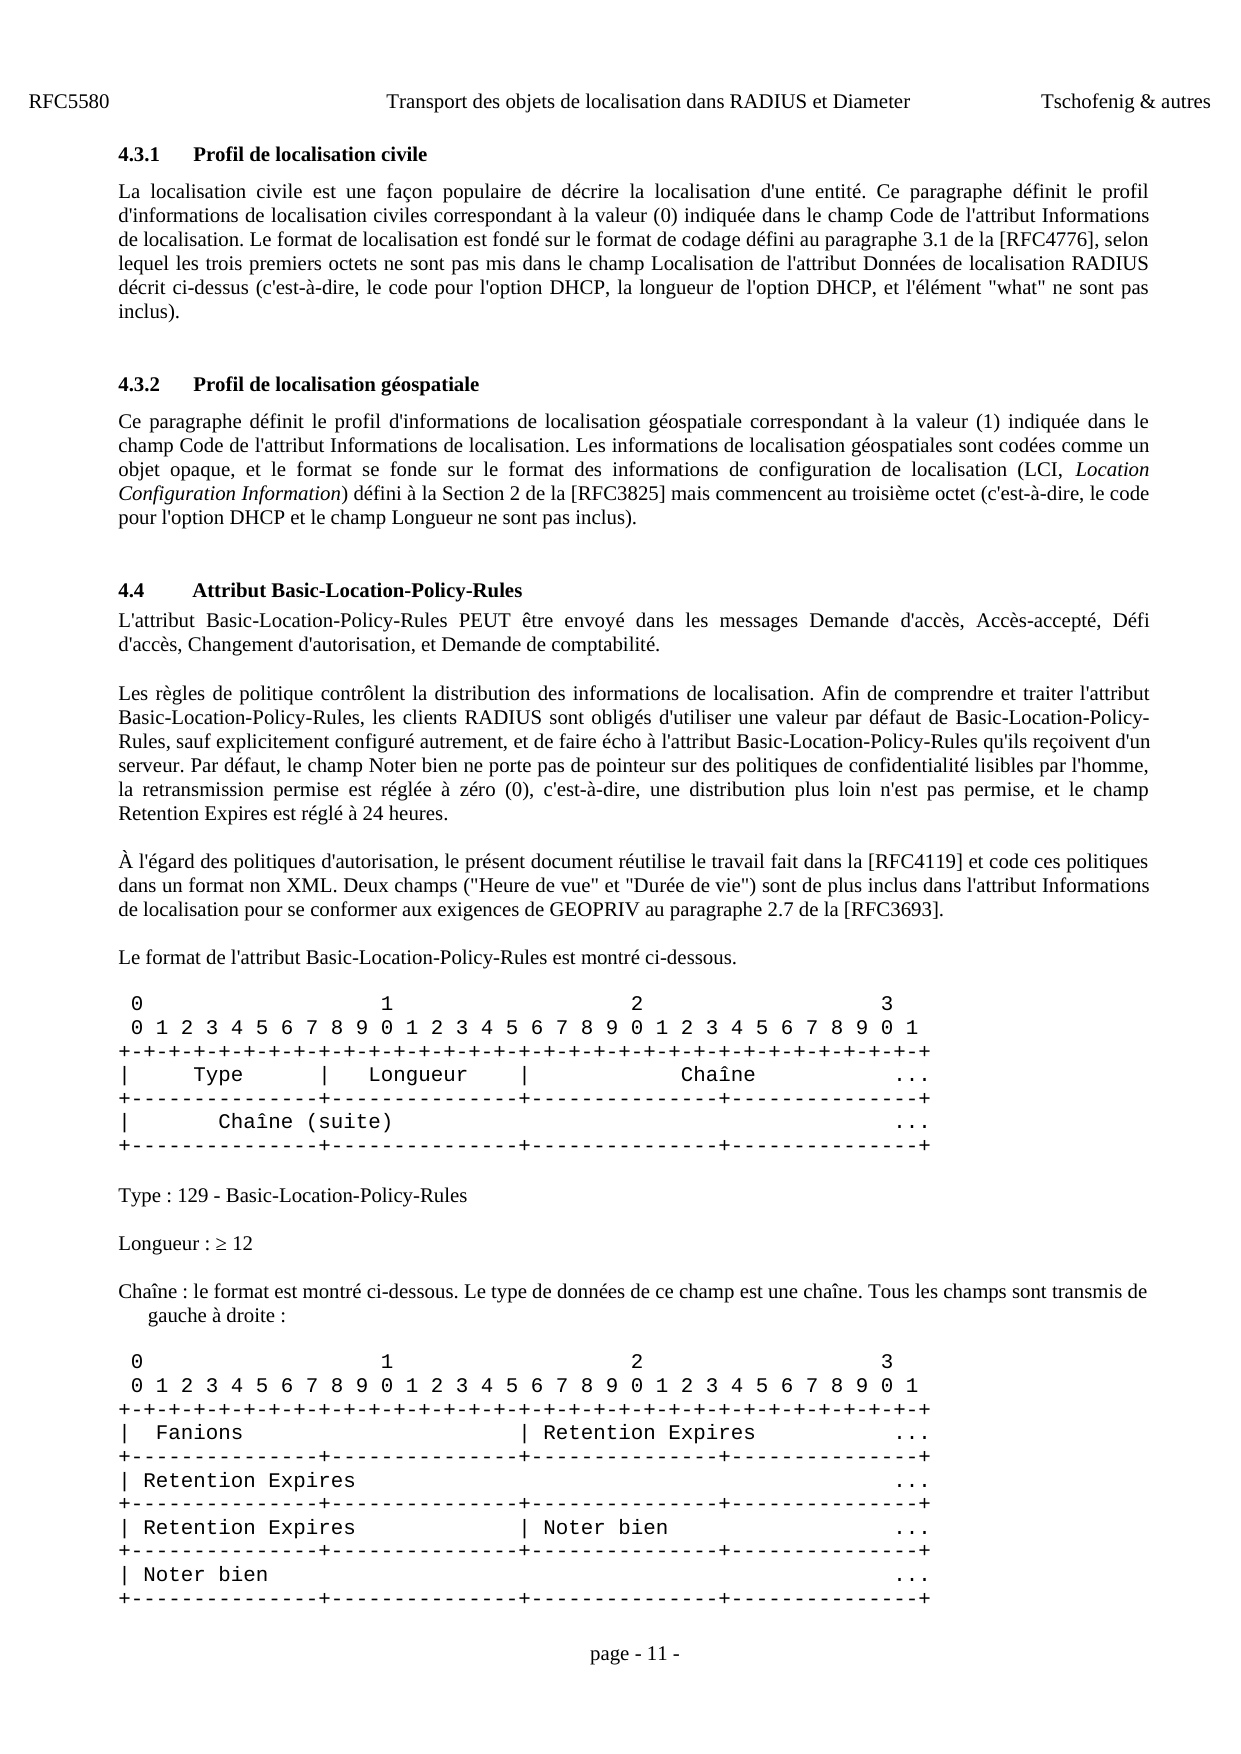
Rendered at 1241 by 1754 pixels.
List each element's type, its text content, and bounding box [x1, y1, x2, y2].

subtitle 4.3.2 Profil de localisation géospatiale [118, 372, 1151, 396]
text +---------------+---------------+---------------+---------------+ [118, 1588, 1151, 1611]
text | Retention Expires | Noter bien ... [118, 1517, 1151, 1541]
text 0 1 2 3 [118, 993, 1151, 1017]
text Chaîne : le format est montré ci-dessous. Le type de données de ce champ est une chaîne. Tous les champs sont transmis de gauche à droite : [118, 1279, 1151, 1327]
text 0 1 2 3 [118, 1351, 1151, 1375]
subtitle 4.3.1 Profil de localisation civile [118, 142, 1151, 166]
text 0 1 2 3 4 5 6 7 8 9 0 1 2 3 4 5 6 7 8 9 0 1 2 3 4 5 6 7 8 9 0 1 [118, 1017, 1151, 1041]
text +---------------+---------------+---------------+---------------+ [118, 1088, 1151, 1112]
text | Noter bien ... [118, 1564, 1151, 1588]
text +---------------+---------------+---------------+---------------+ [118, 1493, 1151, 1517]
text Longueur : ≥ 12 [118, 1231, 1151, 1255]
subtitle 4.4 Attribut Basic-Location-Policy-Rules [118, 578, 1151, 602]
text | Retention Expires ... [118, 1469, 1151, 1493]
text | Chaîne (suite) ... [118, 1112, 1151, 1135]
text À l'égard des politiques d'autorisation, le présent document réutilise le travail fait dans la [RFC4119] et code ces politiques dans un format non XML. Deux champs ("Heure de vue" et "Durée de vie") sont de plus inclus dans l'attribut Informations de localisation pour se conformer aux exigences de GEOPRIV au paragraphe 2.7 de la [RFC3693]. [118, 849, 1151, 921]
text | Type | Longueur | Chaîne ... [118, 1064, 1151, 1088]
text Le format de l'attribut Basic-Location-Policy-Rules est montré ci-dessous. [118, 945, 1151, 969]
text +---------------+---------------+---------------+---------------+ [118, 1135, 1151, 1159]
text +-+-+-+-+-+-+-+-+-+-+-+-+-+-+-+-+-+-+-+-+-+-+-+-+-+-+-+-+-+-+-+-+ [118, 1399, 1151, 1422]
text Type : 129 - Basic-Location-Policy-Rules [118, 1183, 1151, 1207]
text 0 1 2 3 4 5 6 7 8 9 0 1 2 3 4 5 6 7 8 9 0 1 2 3 4 5 6 7 8 9 0 1 [118, 1375, 1151, 1399]
text +-+-+-+-+-+-+-+-+-+-+-+-+-+-+-+-+-+-+-+-+-+-+-+-+-+-+-+-+-+-+-+-+ [118, 1041, 1151, 1064]
text La localisation civile est une façon populaire de décrire la localisation d'une entité. Ce paragraphe définit le profil d'informations de localisation civiles correspondant à la valeur (0) indiquée dans le champ Code de l'attribut Informations de localisation. Le format de localisation est fondé sur le format de codage défini au paragraphe 3.1 de la [RFC4776], selon lequel les trois premiers octets ne sont pas mis dans le champ Localisation de l'attribut Données de localisation RADIUS décrit ci-dessus (c'est-à-dire, le code pour l'option DHCP, la longueur de l'option DHCP, et l'élément "what" ne sont pas inclus). [118, 179, 1151, 323]
text | Fanions | Retention Expires ... [118, 1422, 1151, 1446]
text Ce paragraphe définit le profil d'informations de localisation géospatiale correspondant à la valeur (1) indiquée dans le champ Code de l'attribut Informations de localisation. Les informations de localisation géospatiales sont codées comme un objet opaque, et le format se fonde sur le format des informations de configuration de localisation (LCI, Location Configuration Information) défini à la Section 2 de la [RFC3825] mais commencent au troisième octet (c'est-à-dire, le code pour l'option DHCP et le champ Longueur ne sont pas inclus). [118, 409, 1151, 529]
text +---------------+---------------+---------------+---------------+ [118, 1541, 1151, 1564]
text Les règles de politique contrôlent la distribution des informations de localisation. Afin de comprendre et traiter l'attribut Basic-Location-Policy-Rules, les clients RADIUS sont obligés d'utiliser une valeur par défaut de Basic-Location-Policy-Rules, sauf explicitement configuré autrement, et de faire écho à l'attribut Basic-Location-Policy-Rules qu'ils reçoivent d'un serveur. Par défaut, le champ Noter bien ne porte pas de pointeur sur des politiques de confidentialité lisibles par l'homme, la retransmission permise est réglée à zéro (0), c'est-à-dire, une distribution plus loin n'est pas permise, et le champ Retention Expires est réglé à 24 heures. [118, 681, 1151, 825]
text +---------------+---------------+---------------+---------------+ [118, 1446, 1151, 1469]
text L'attribut Basic-Location-Policy-Rules PEUT être envoyé dans les messages Demande d'accès, Accès-accepté, Défi d'accès, Changement d'autorisation, et Demande de comptabilité. [118, 608, 1151, 656]
